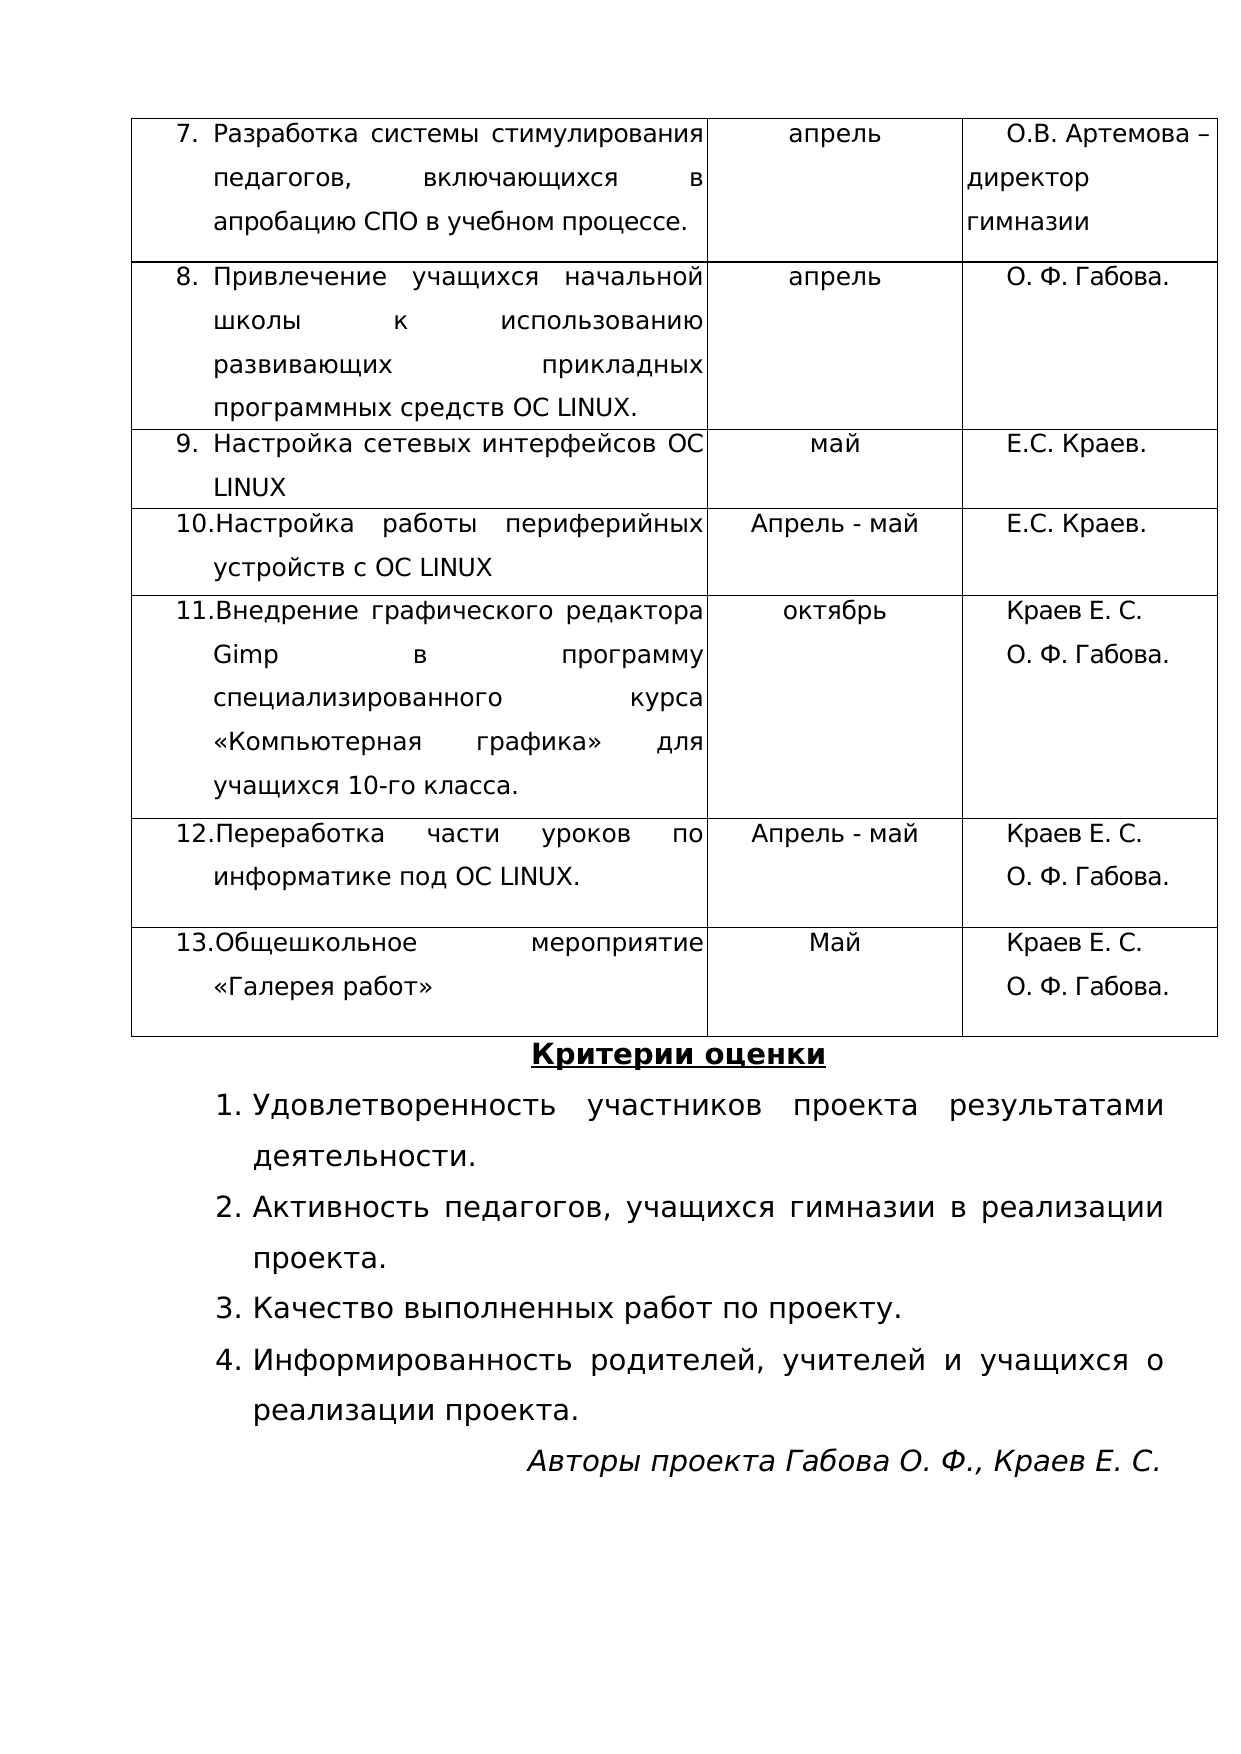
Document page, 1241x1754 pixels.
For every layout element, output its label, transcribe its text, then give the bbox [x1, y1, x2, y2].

table_cell Е.С. Краев. [963, 430, 1217, 508]
table_cell май [708, 430, 962, 508]
table_cell апрель [708, 263, 962, 428]
table_cell Общешкольное мероприятие «Галерея работ» [132, 928, 707, 1036]
table_cell Переработка части уроков по информатике под ОС LINUX. [132, 819, 707, 927]
table_cell апрель [708, 119, 962, 261]
text Авторы проекта Габова О. Ф., Краев Е. С. [118, 1445, 1165, 1479]
list Активность педагогов, учащихся гимназии в реализации проекта. [215, 1190, 1165, 1275]
table_cell О.В. Артемова – директор гимназии [963, 119, 1217, 261]
table_cell Краев Е. С. О. Ф. Габова. [963, 819, 1217, 927]
table_cell О. Ф. Габова. [963, 263, 1217, 428]
table_cell Разработка системы стимулирования педагогов, включающихся в апробацию СПО в учебном процессе. [132, 119, 707, 261]
table_cell Внедрение графического редактора Gimp в программу специализированного курса «Компьютерная графика» для учащихся 10-го класса. [132, 596, 707, 818]
table_cell Настройка работы периферийных устройств с ОС LINUX [132, 509, 707, 595]
table_cell Апрель - май [708, 509, 962, 595]
list Информированность родителей, учителей и учащихся о реализации проекта. [215, 1343, 1165, 1428]
table_cell Настройка сетевых интерфейсов ОС LINUX [132, 430, 707, 508]
table_cell Е.С. Краев. [963, 509, 1217, 595]
list Удовлетворенность участников проекта результатами деятельности. [215, 1088, 1165, 1173]
table_cell Апрель - май [708, 819, 962, 927]
table_cell Краев Е. С. О. Ф. Габова. [963, 928, 1217, 1036]
table_cell Май [708, 928, 962, 1036]
table_cell Привлечение учащихся начальной школы к использованию развивающих прикладных программных средств ОС LINUX. [132, 263, 707, 428]
text Критерии оценки [118, 1037, 1165, 1071]
list Качество выполненных работ по проекту. [215, 1292, 1165, 1326]
table_cell Краев Е. С. О. Ф. Габова. [963, 596, 1217, 818]
table_cell октябрь [708, 596, 962, 818]
